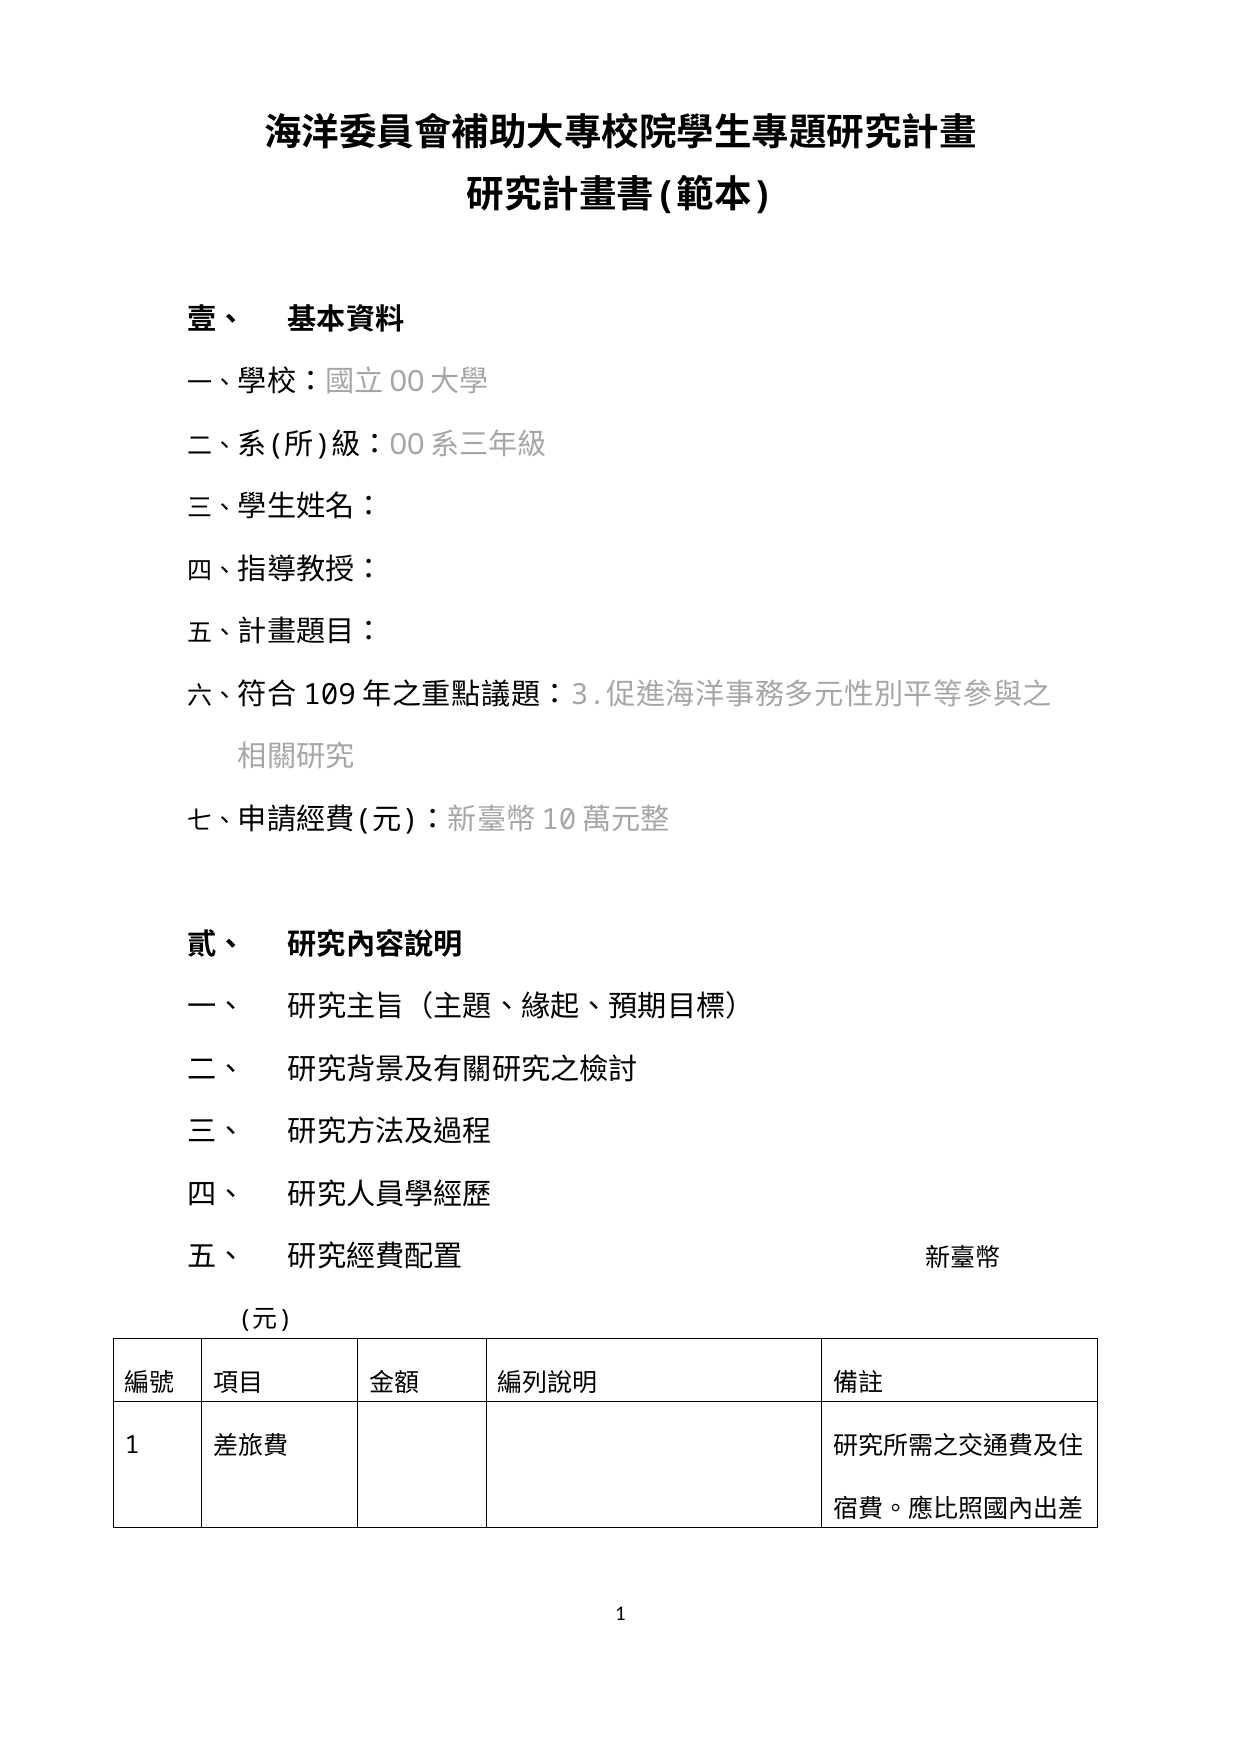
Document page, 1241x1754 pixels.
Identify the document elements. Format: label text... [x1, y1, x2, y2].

list 符合109年之重點議題：3.促進海洋事務多元性別平等參與之相關研究 [187, 650, 1053, 775]
list 系(所)級：OO系三年級 [187, 400, 1053, 462]
table_cell 研究所需之交通費及住宿費。應比照國內出差 [822, 1402, 1097, 1527]
list 學校：國立OO大學 [187, 337, 1053, 400]
list 研究主旨（主題、緣起、預期目標） [187, 962, 1053, 1025]
table_cell [358, 1402, 486, 1527]
table_cell 差旅費 [202, 1402, 357, 1527]
text 海洋委員會補助大專校院學生專題研究計畫 [187, 87, 1053, 150]
table_cell 1 [114, 1402, 201, 1527]
table_header 金額 [358, 1339, 486, 1401]
list 研究背景及有關研究之檢討 [187, 1025, 1053, 1087]
table_header 編號 [114, 1339, 201, 1401]
list 指導教授： [187, 525, 1053, 587]
table_header 備註 [822, 1339, 1097, 1401]
list 研究人員學經歷 [187, 1150, 1053, 1212]
table_cell [487, 1402, 821, 1527]
list 學生姓名： [187, 462, 1053, 525]
list 研究內容說明 [187, 900, 1053, 962]
list 申請經費(元)：新臺幣10萬元整 [187, 775, 1053, 837]
table_header 編列說明 [487, 1339, 821, 1401]
list 計畫題目： [187, 587, 1053, 650]
list 基本資料 [187, 275, 1053, 337]
list 研究方法及過程 [187, 1087, 1053, 1150]
list 研究經費配置 新臺幣(元) [187, 1212, 1053, 1337]
table_header 項目 [202, 1339, 357, 1401]
text 研究計畫書(範本) [187, 150, 1053, 212]
